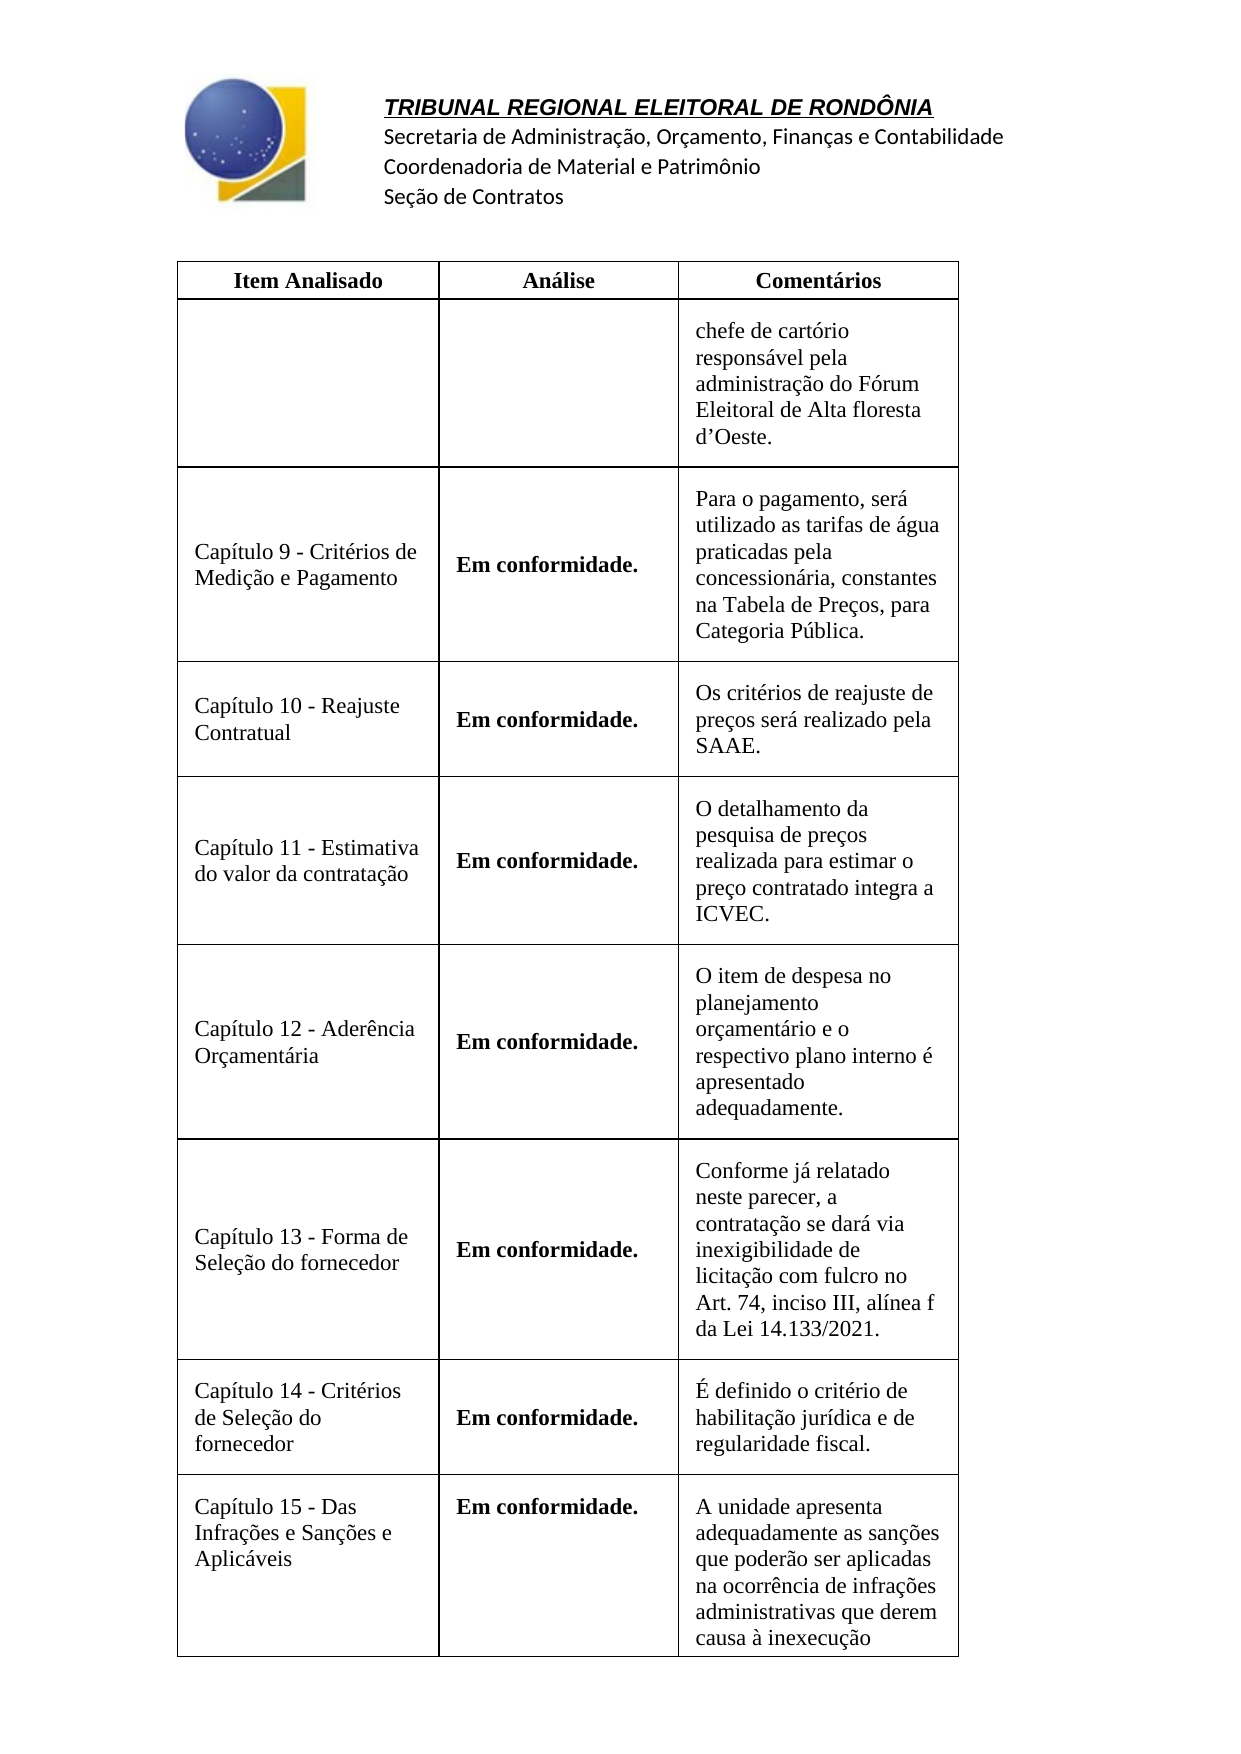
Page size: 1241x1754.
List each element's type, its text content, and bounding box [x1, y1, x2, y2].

table_cell Em conformidade. [440, 945, 678, 1138]
table_cell A unidade apresenta adequadamente as sanções que poderão ser aplicadas na ocorrência de infrações administrativas que derem causa à inexecução [679, 1475, 958, 1656]
table_cell Capítulo 11 - Estimativa do valor da contratação [178, 777, 438, 944]
table_cell Em conformidade. [440, 1140, 678, 1358]
table_cell Conforme já relatado neste parecer, a contratação se dará via inexigibilidade de licitação com fulcro no Art. 74, inciso III, alínea f da Lei 14.133/2021. [679, 1140, 958, 1358]
table_cell O item de despesa no planejamento orçamentário e o respectivo plano interno é apresentado adequadamente. [679, 945, 958, 1138]
table_header Item Analisado [178, 262, 438, 298]
table_cell O detalhamento da pesquisa de preços realizada para estimar o preço contratado integra a ICVEC. [679, 777, 958, 944]
table_cell [178, 300, 438, 466]
table_cell Capítulo 9 - Critérios de Medição e Pagamento [178, 468, 438, 661]
table_cell Em conformidade. [440, 662, 678, 776]
table_cell Em conformidade. [440, 1475, 678, 1656]
table_cell [440, 300, 678, 466]
table_header Comentários [679, 262, 958, 298]
table_cell Capítulo 14 - Critérios de Seleção do fornecedor [178, 1360, 438, 1474]
table_header Análise [440, 262, 678, 298]
table_cell Em conformidade. [440, 1360, 678, 1474]
table_cell chefe de cartório responsável pela administração do Fórum Eleitoral de Alta floresta d’Oeste. [679, 300, 958, 466]
table_cell Em conformidade. [440, 468, 678, 661]
table_cell Em conformidade. [440, 777, 678, 944]
table_cell Capítulo 15 - Das Infrações e Sanções e Aplicáveis [178, 1475, 438, 1656]
table_cell Capítulo 10 - Reajuste Contratual [178, 662, 438, 776]
table_cell Capítulo 12 - Aderência Orçamentária [178, 945, 438, 1138]
table_cell Os critérios de reajuste de preços será realizado pela SAAE. [679, 662, 958, 776]
table_cell É definido o critério de habilitação jurídica e de regularidade fiscal. [679, 1360, 958, 1474]
table_cell Para o pagamento, será utilizado as tarifas de água praticadas pela concessionária, constantes na Tabela de Preços, para Categoria Pública. [679, 468, 958, 661]
table_cell Capítulo 13 - Forma de Seleção do fornecedor [178, 1140, 438, 1358]
